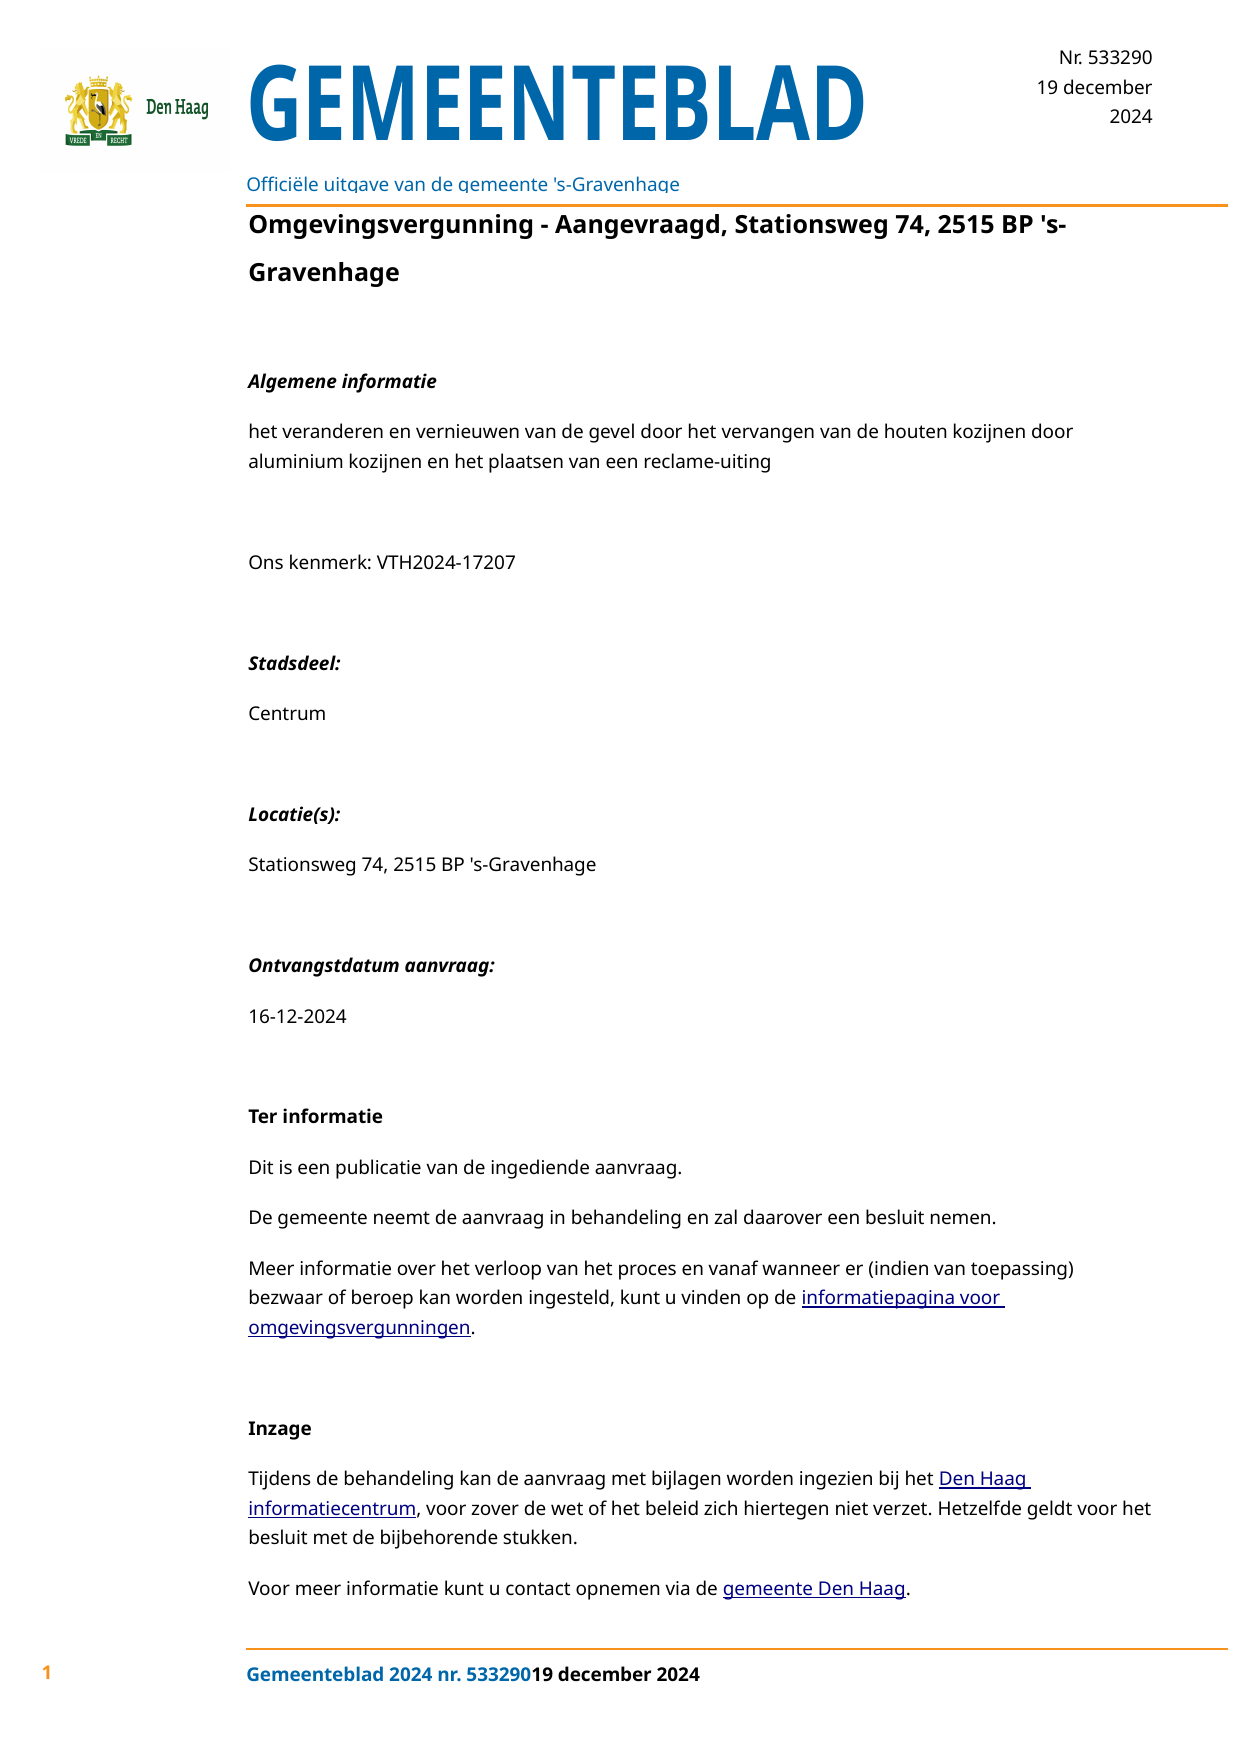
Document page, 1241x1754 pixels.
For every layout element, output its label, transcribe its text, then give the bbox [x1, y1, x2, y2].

text Stationsweg 74, 2515 BP 's-Gravenhage [248, 852, 1152, 877]
text 16-12-2024 [248, 1003, 1152, 1029]
text het veranderen en vernieuwen van de gevel door het vervangen van de houten kozijnen door aluminium kozijnen en het plaatsen van een reclame-uiting [248, 419, 1152, 474]
text Voor meer informatie kunt u contact opnemen via de gemeente Den Haag. [248, 1575, 1152, 1601]
text Algemene informatie [248, 368, 1152, 394]
text Tijdens de behandeling kan de aanvraag met bijlagen worden ingezien bij het Den Haag informatiecentrum, voor zover de wet of het beleid zich hiertegen niet verzet. Hetzelfde geldt voor het besluit met de bijbehorende stukken. [248, 1465, 1152, 1550]
text Ontvangstdatum aanvraag: [248, 952, 1152, 978]
text Inzage [248, 1415, 1152, 1441]
text Meer informatie over het verloop van het proces en vanaf wanneer er (indien van toepassing) bezwaar of beroep kan worden ingesteld, kunt u vinden op de informatiepagina voor omgevingsvergunningen. [248, 1255, 1152, 1340]
text Omgevingsvergunning - Aangevraagd, Stationsweg 74, 2515 BP 's-Gravenhage [248, 207, 1152, 288]
text Ons kenmerk: VTH2024-17207 [248, 549, 1152, 575]
text De gemeente neemt de aanvraag in behandeling en zal daarover een besluit nemen. [248, 1204, 1152, 1230]
text Stadsdeel: [248, 650, 1152, 676]
text Ter informatie [248, 1104, 1152, 1129]
text Locatie(s): [248, 801, 1152, 827]
text Dit is een publicatie van de ingediende aanvraag. [248, 1154, 1152, 1180]
picture [41, 47, 231, 172]
text Centrum [248, 700, 1152, 726]
